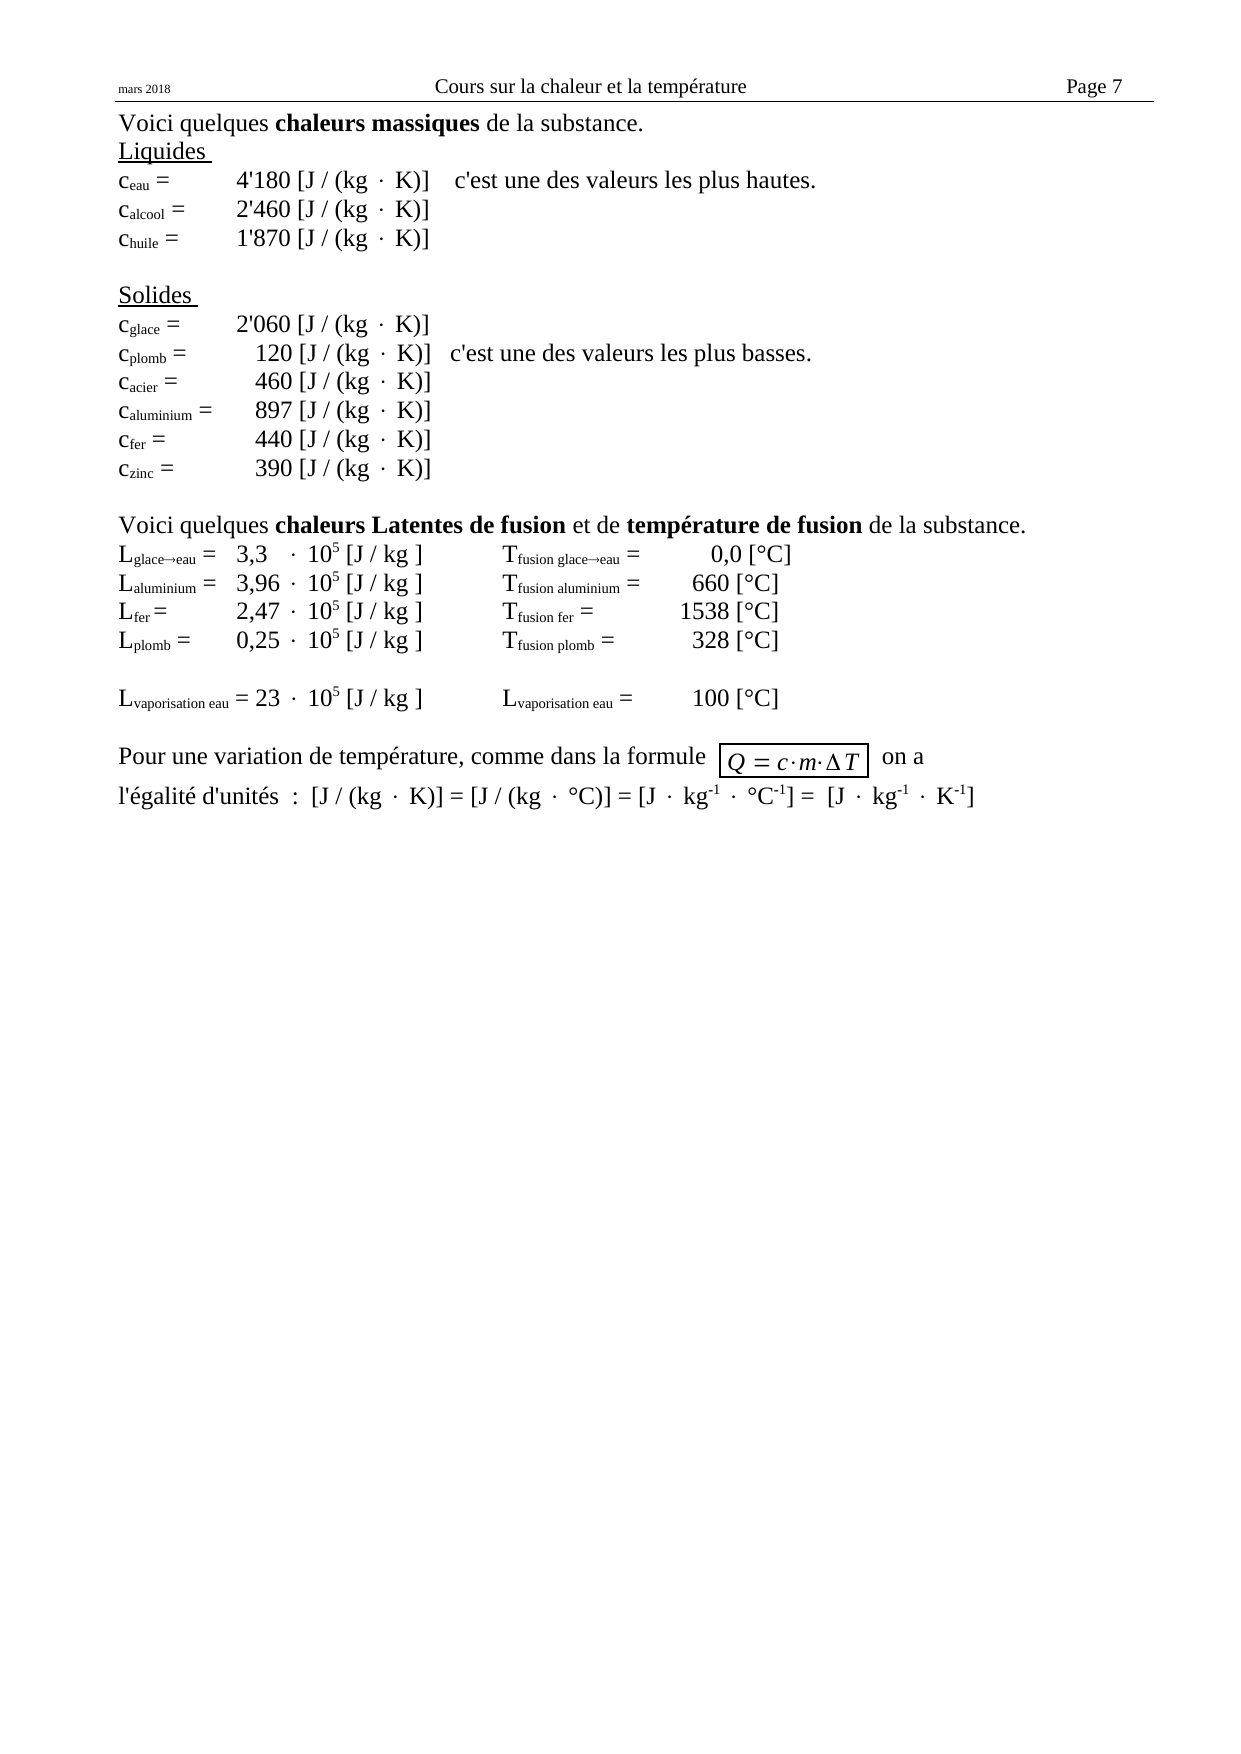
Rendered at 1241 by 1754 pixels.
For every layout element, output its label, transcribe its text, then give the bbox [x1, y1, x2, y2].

text caluminium = 897 [J / (kg  K)] [118, 395, 1152, 424]
text Voici quelques chaleurs Latentes de fusion et de température de fusion de la substance. [118, 510, 1152, 539]
text Solides [118, 280, 1152, 309]
text chuile = 1'870 [J / (kg  K)] [118, 223, 1152, 251]
text cglace = 2'060 [J / (kg  K)] [118, 309, 1152, 338]
text calcool = 2'460 [J / (kg  K)] [118, 194, 1152, 223]
text Voici quelques chaleurs massiques de la substance. [118, 108, 1152, 136]
text ceau = 4'180 [J / (kg  K)] c'est une des valeurs les plus hautes. [118, 165, 1152, 194]
text cfer = 440 [J / (kg  K)] [118, 424, 1152, 453]
text Laluminium = 3,96  105 [J / kg ] Tfusion aluminium = 660 [°C] [118, 568, 1152, 596]
text cplomb = 120 [J / (kg  K)] c'est une des valeurs les plus basses. [118, 338, 1152, 366]
text Lvaporisation eau = 23  105 [J / kg ] Lvaporisation eau = 100 [°C] [118, 683, 1152, 711]
text cacier = 460 [J / (kg  K)] [118, 366, 1152, 395]
text Lglaceeau = 3,3  105 [J / kg ] Tfusion glaceeau = 0,0 [°C] [118, 539, 1152, 568]
text Liquides [118, 136, 1152, 165]
text Lfer = 2,47  105 [J / kg ] Tfusion fer = 1538 [°C] [118, 596, 1152, 625]
text Lplomb = 0,25  105 [J / kg ] Tfusion plomb = 328 [°C] [118, 625, 1152, 654]
text czinc = 390 [J / (kg  K)] [118, 453, 1152, 481]
text Pour une variation de température, comme dans la formule on a l'égalité d'unités : [J / (kg  K)] = [J / (kg  °C)] = [J  kg1  °C1] = [J  kg1  K1] [118, 740, 1152, 809]
